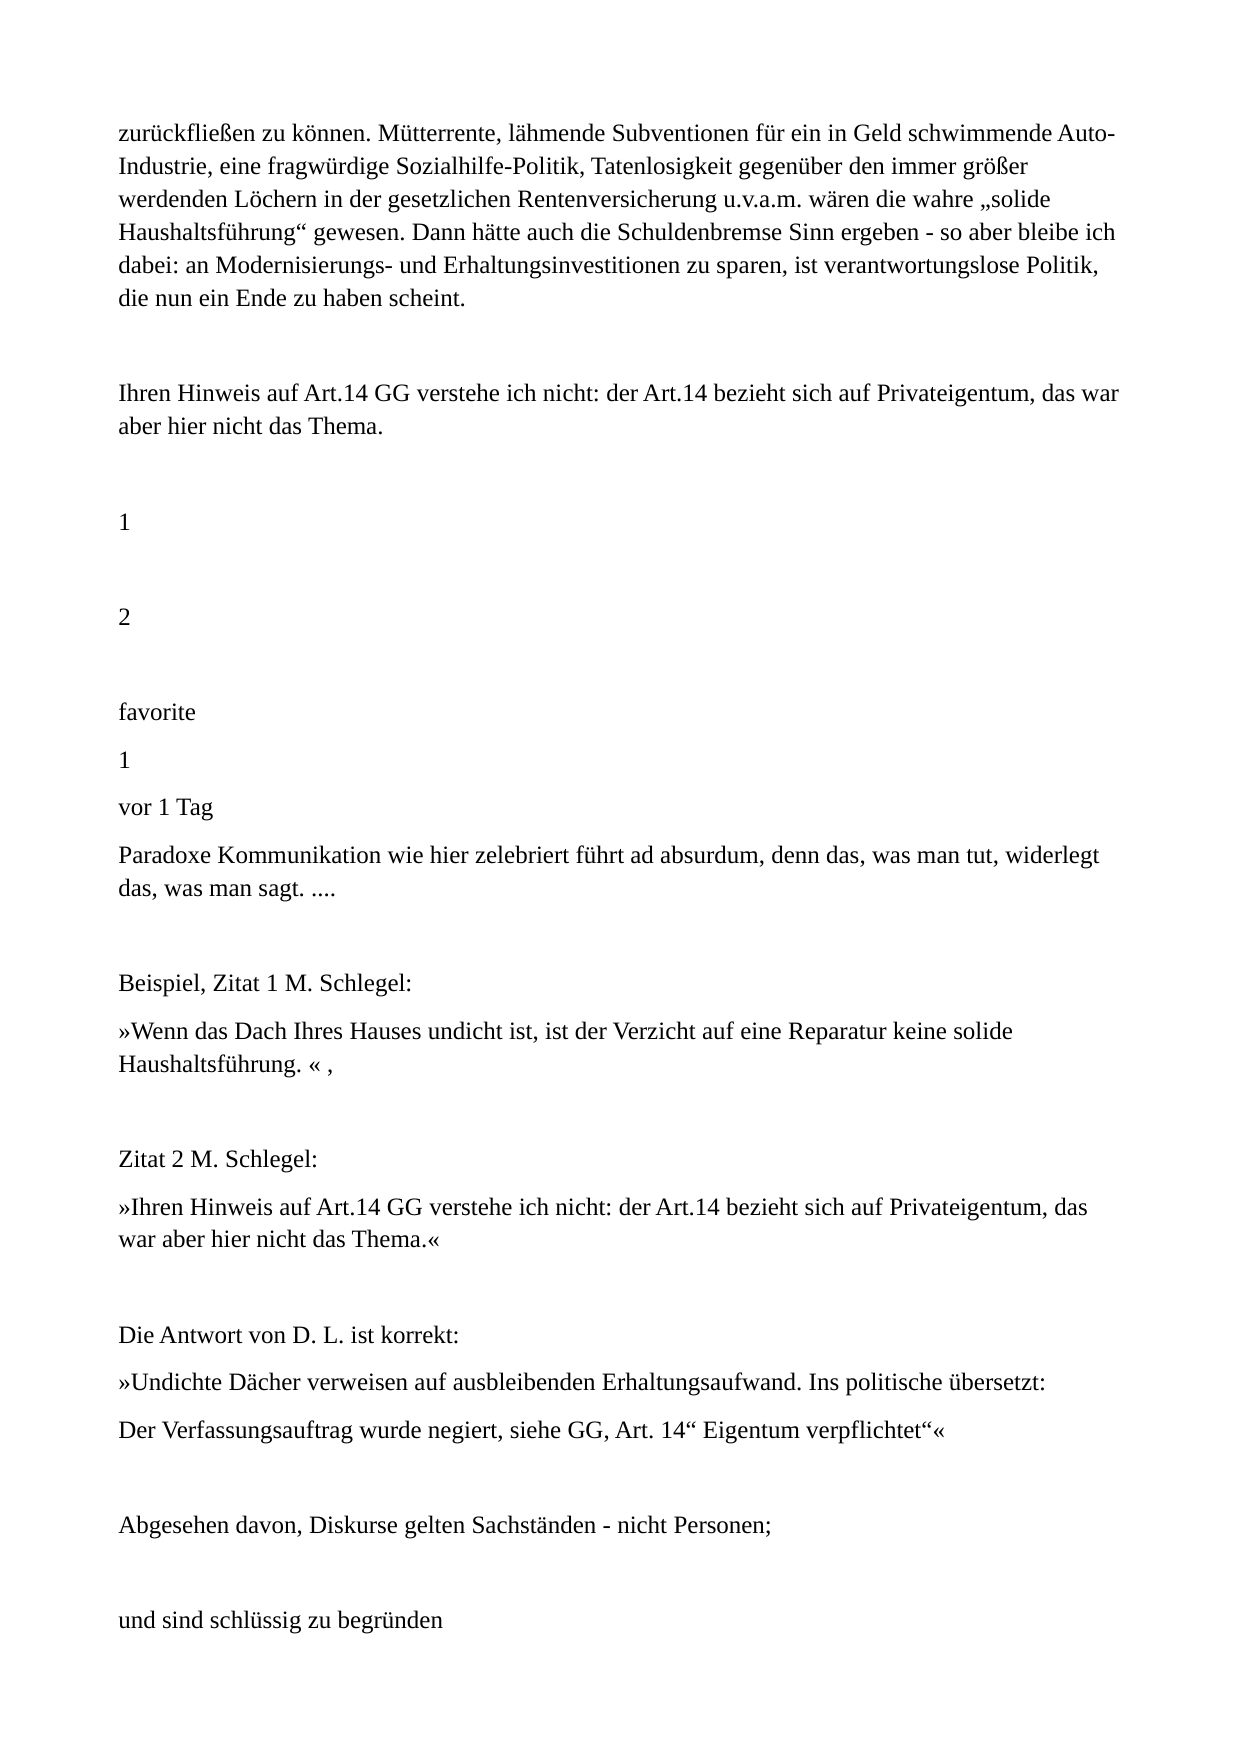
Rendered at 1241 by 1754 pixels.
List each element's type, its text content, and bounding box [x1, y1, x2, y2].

text vor 1 Tag [118, 792, 1122, 821]
text »Ihren Hinweis auf Art.14 GG verstehe ich nicht: der Art.14 bezieht sich auf Privateigentum, das war aber hier nicht das Thema.« [118, 1192, 1122, 1253]
text »Undichte Dächer verweisen auf ausbleibenden Erhaltungsaufwand. Ins politische übersetzt: [118, 1367, 1122, 1396]
text Zitat 2 M. Schlegel: [118, 1144, 1122, 1173]
text favorite [118, 697, 1122, 726]
text Die Antwort von D. L. ist korrekt: [118, 1320, 1122, 1348]
text Beispiel, Zitat 1 M. Schlegel: [118, 968, 1122, 997]
text 1 [118, 745, 1122, 773]
text 1 [118, 507, 1122, 535]
text zurückfließen zu können. Mütterrente, lähmende Subventionen für ein in Geld schwimmende Auto-Industrie, eine fragwürdige Sozialhilfe-Politik, Tatenlosigkeit gegenüber den immer größer werdenden Löchern in der gesetzlichen Rentenversicherung u.v.a.m. wären die wahre „solide Haushaltsführung“ gewesen. Dann hätte auch die Schuldenbremse Sinn ergeben - so aber bleibe ich dabei: an Modernisierungs- und Erhaltungsinvestitionen zu sparen, ist verantwortungslose Politik, die nun ein Ende zu haben scheint. [118, 118, 1122, 312]
text Abgesehen davon, Diskurse gelten Sachständen - nicht Personen; [118, 1510, 1122, 1539]
text Der Verfassungsauftrag wurde negiert, siehe GG, Art. 14“ Eigentum verpflichtet“« [118, 1415, 1122, 1444]
text 2 [118, 602, 1122, 631]
text Ihren Hinweis auf Art.14 GG verstehe ich nicht: der Art.14 bezieht sich auf Privateigentum, das war aber hier nicht das Thema. [118, 378, 1122, 440]
text und sind schlüssig zu begründen [118, 1605, 1122, 1634]
text »Wenn das Dach Ihres Hauses undicht ist, ist der Verzicht auf eine Reparatur keine solide Haushaltsführung. « , [118, 1016, 1122, 1077]
text Paradoxe Kommunikation wie hier zelebriert führt ad absurdum, denn das, was man tut, widerlegt das, was man sagt. .... [118, 840, 1122, 902]
